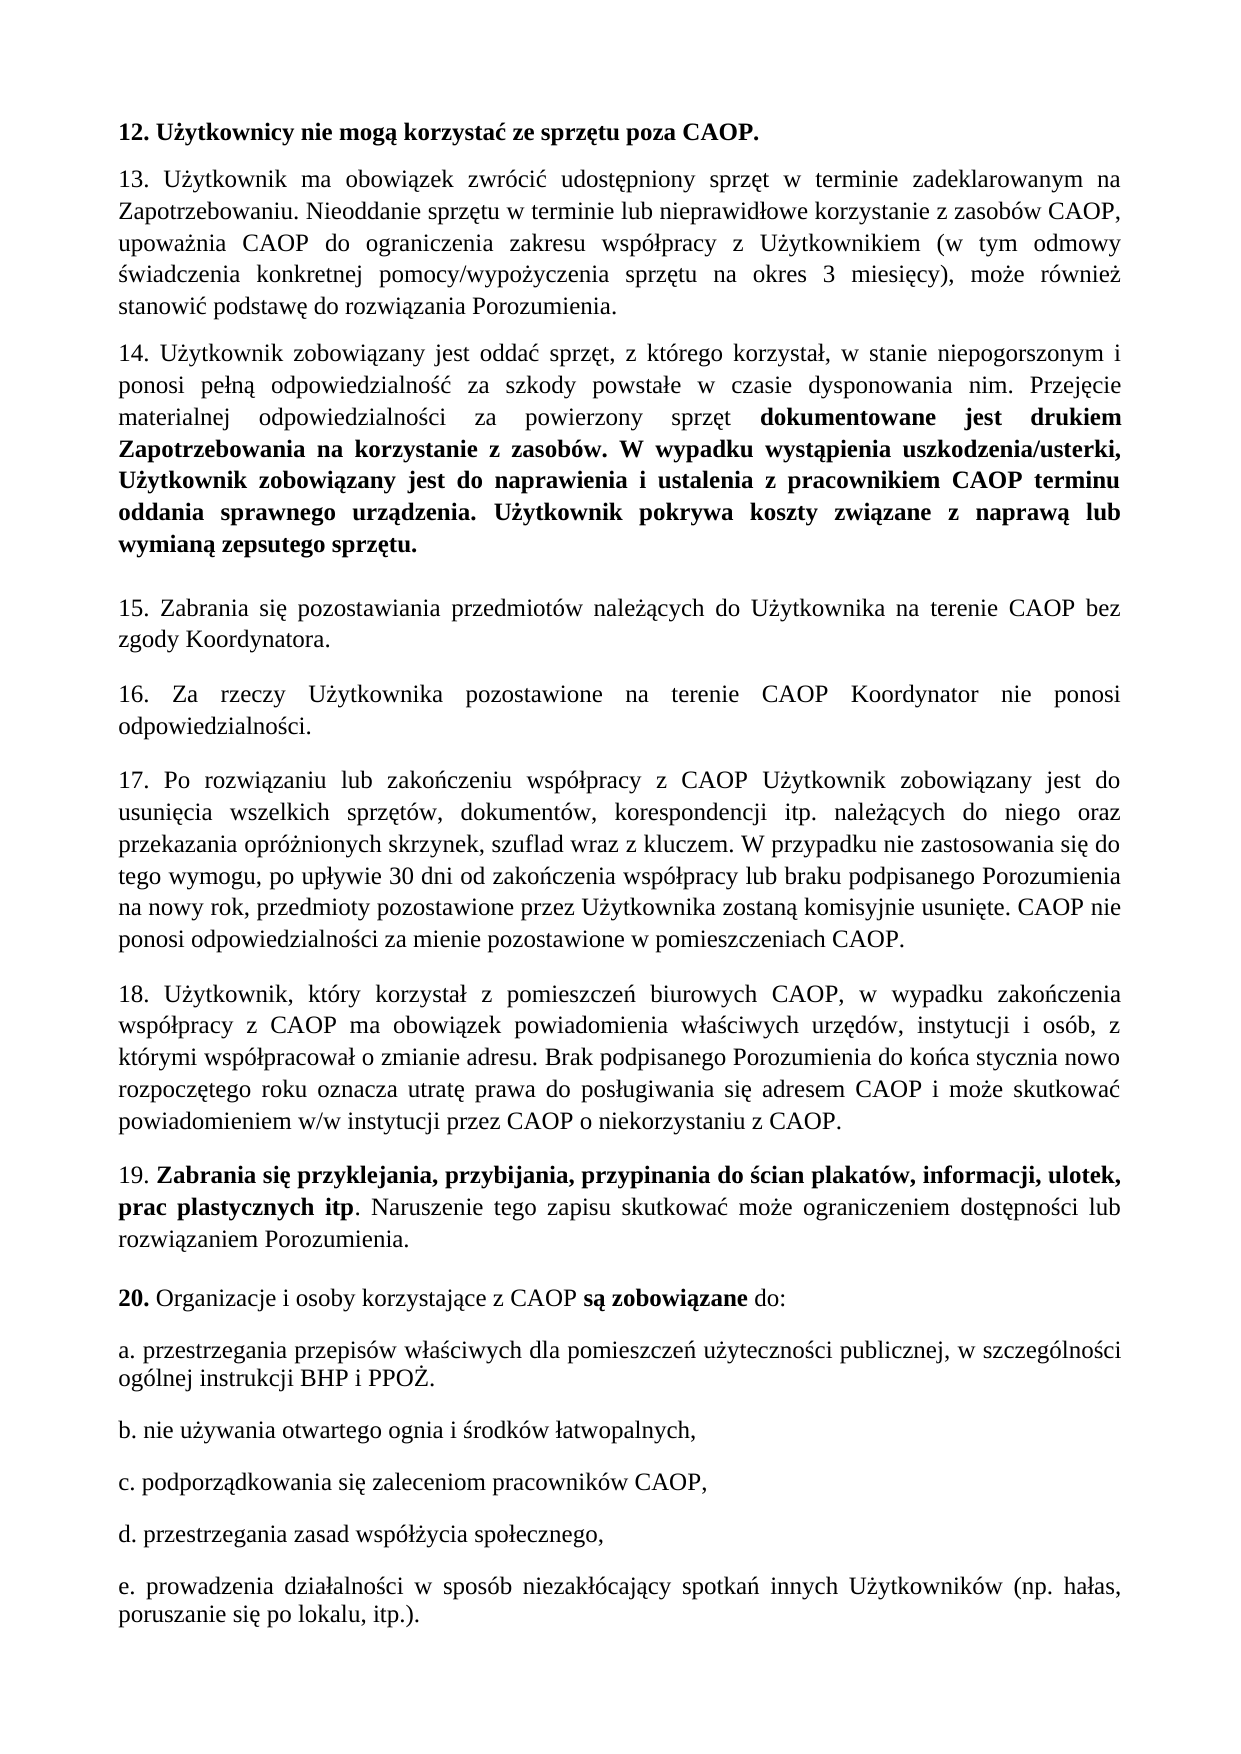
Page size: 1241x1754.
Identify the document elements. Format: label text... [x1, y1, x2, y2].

text 17. Po rozwiązaniu lub zakończeniu współpracy z CAOP Użytkownik zobowiązany jest do usunięcia wszelkich sprzętów, dokumentów, korespondencji itp. należących do niego oraz przekazania opróżnionych skrzynek, szuflad wraz z kluczem. W przypadku nie zastosowania się do tego wymogu, po upływie 30 dni od zakończenia współpracy lub braku podpisanego Porozumienia na nowy rok, przedmioty pozostawione przez Użytkownika zostaną komisyjnie usunięte. CAOP nie ponosi odpowiedzialności za mienie pozostawione w pomieszczeniach CAOP. [118, 766, 1122, 953]
text 14. Użytkownik zobowiązany jest oddać sprzęt, z którego korzystał, w stanie niepogorszonym i ponosi pełną odpowiedzialność za szkody powstałe w czasie dysponowania nim. Przejęcie materialnej odpowiedzialności za powierzony sprzęt dokumentowane jest drukiem Zapotrzebowania na korzystanie z zasobów. W wypadku wystąpienia uszkodzenia/usterki, Użytkownik zobowiązany jest do naprawienia i ustalenia z pracownikiem CAOP terminu oddania sprawnego urządzenia. Użytkownik pokrywa koszty związane z naprawą lub wymianą zepsutego sprzętu. [118, 339, 1122, 558]
text 13. Użytkownik ma obowiązek zwrócić udostępniony sprzęt w terminie zadeklarowanym na Zapotrzebowaniu. Nieoddanie sprzętu w terminie lub nieprawidłowe korzystanie z zasobów CAOP, upoważnia CAOP do ograniczenia zakresu współpracy z Użytkownikiem (w tym odmowy świadczenia konkretnej pomocy/wypożyczenia sprzętu na okres 3 miesięcy), może również stanowić podstawę do rozwiązania Porozumienia. [118, 165, 1122, 320]
text 15. Zabrania się pozostawiania przedmiotów należących do Użytkownika na terenie CAOP bez zgody Koordynatora. [118, 594, 1122, 653]
text 12. Użytkownicy nie mogą korzystać ze sprzętu poza CAOP. [118, 118, 1122, 146]
text d. przestrzegania zasad współżycia społecznego, [118, 1520, 1122, 1548]
text 19. Zabrania się przyklejania, przybijania, przypinania do ścian plakatów, informacji, ulotek, prac plastycznych itp. Naruszenie tego zapisu skutkować może ograniczeniem dostępności lub rozwiązaniem Porozumienia. [118, 1162, 1122, 1253]
text 16. Za rzeczy Użytkownika pozostawione na terenie CAOP Koordynator nie ponosi odpowiedzialności. [118, 680, 1122, 739]
text 18. Użytkownik, który korzystał z pomieszczeń biurowych CAOP, w wypadku zakończenia współpracy z CAOP ma obowiązek powiadomienia właściwych urzędów, instytucji i osób, z którymi współpracował o zmianie adresu. Brak podpisanego Porozumienia do końca stycznia nowo rozpoczętego roku oznacza utratę prawa do posługiwania się adresem CAOP i może skutkować powiadomieniem w/w instytucji przez CAOP o niekorzystaniu z CAOP. [118, 980, 1122, 1135]
text 20. Organizacje i osoby korzystające z CAOP są zobowiązane do: [118, 1284, 1122, 1312]
text c. podporządkowania się zaleceniom pracowników CAOP, [118, 1468, 1122, 1496]
text a. przestrzegania przepisów właściwych dla pomieszczeń użyteczności publicznej, w szczególności ogólnej instrukcji BHP i PPOŻ. [118, 1337, 1122, 1392]
text e. prowadzenia działalności w sposób niezakłócający spotkań innych Użytkowników (np. hałas, poruszanie się po lokalu, itp.). [118, 1572, 1122, 1628]
text b. nie używania otwartego ognia i środków łatwopalnych, [118, 1416, 1122, 1444]
